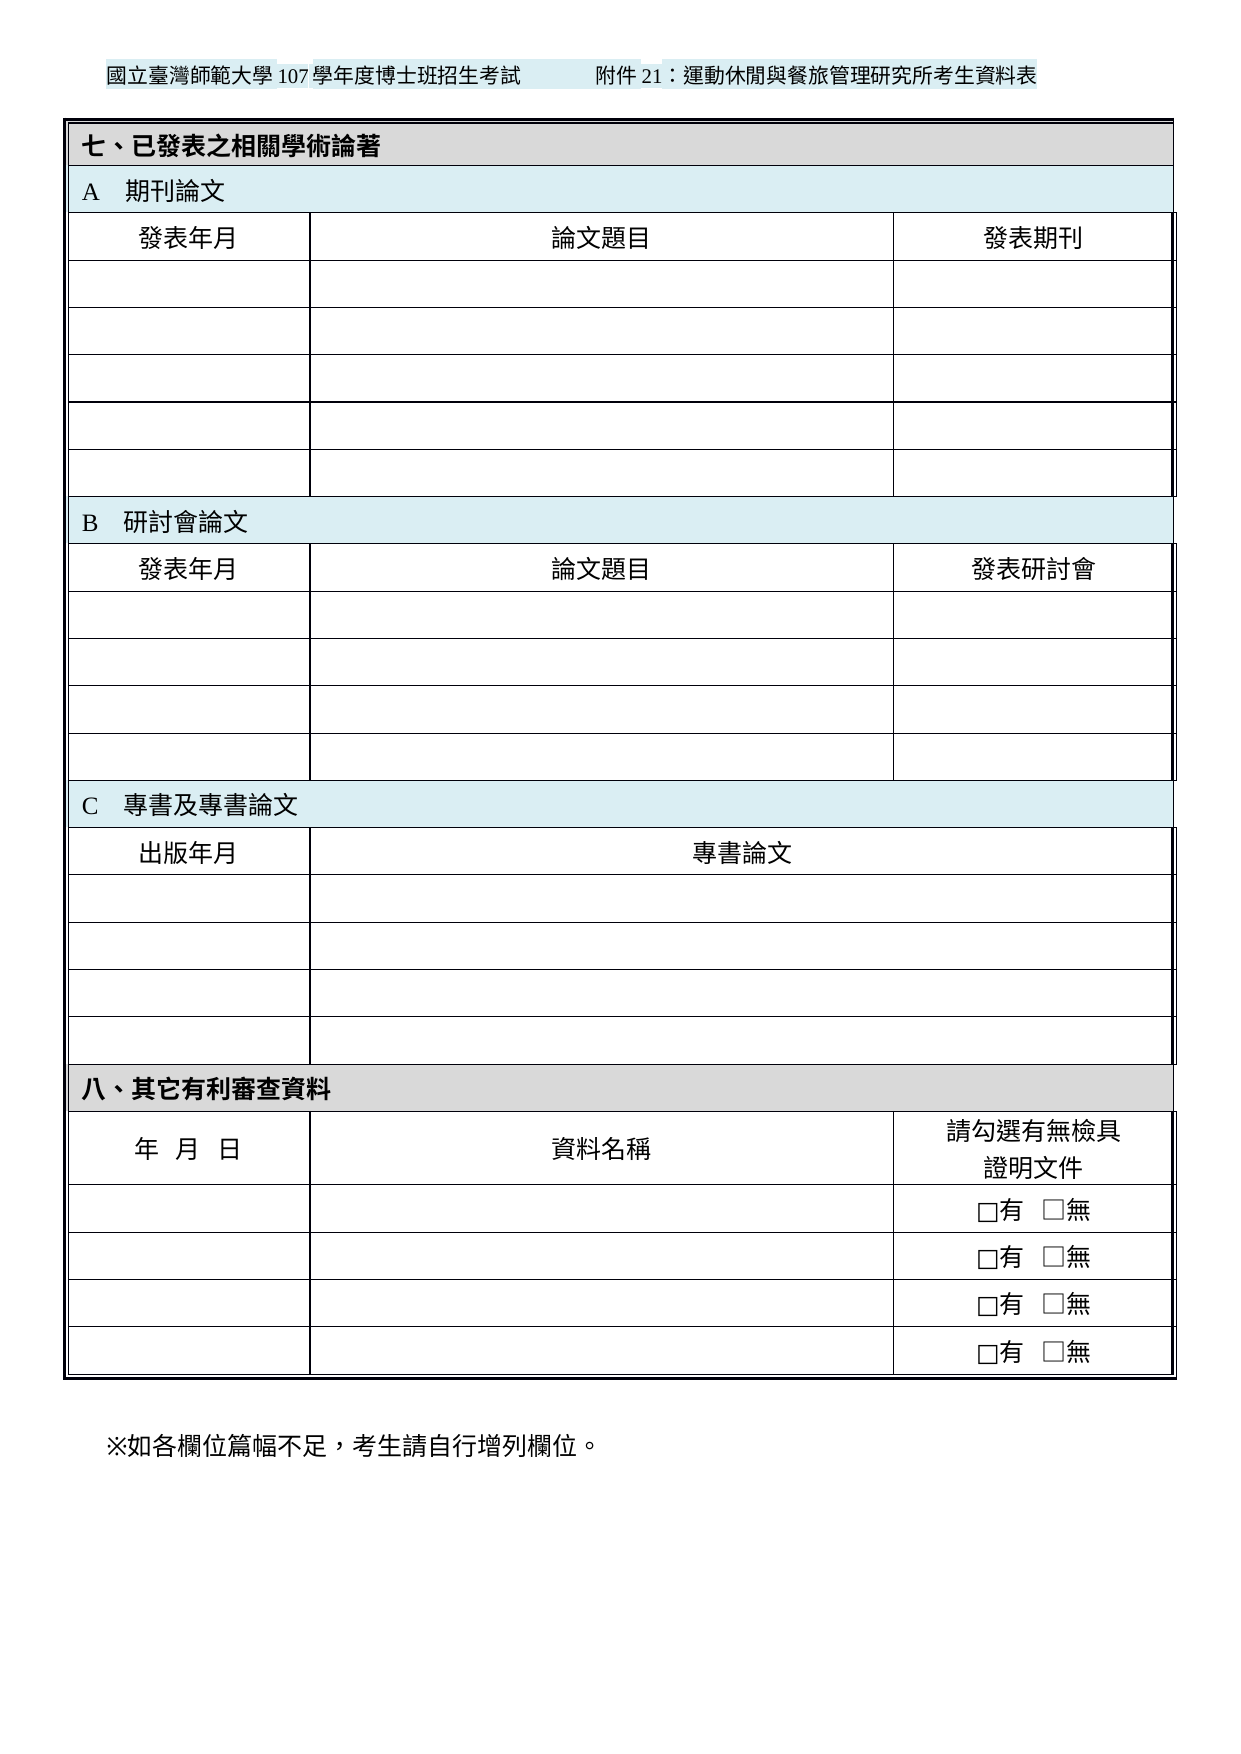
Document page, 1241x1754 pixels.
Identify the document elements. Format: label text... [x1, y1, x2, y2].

table_cell [69, 261, 309, 307]
table_cell [894, 308, 1171, 354]
table_cell [311, 923, 1171, 969]
table_cell [311, 1327, 893, 1373]
table_cell [311, 592, 893, 638]
table_cell 論文題目 [311, 544, 893, 591]
table_cell [69, 450, 309, 496]
table_cell 專書論文 [311, 828, 1171, 874]
table_cell [894, 686, 1171, 732]
table_cell 論文題目 [311, 213, 893, 259]
table_cell [69, 1185, 309, 1232]
table_cell [69, 1327, 309, 1373]
table_cell [894, 403, 1171, 449]
table_cell [894, 639, 1171, 685]
table_cell [69, 639, 309, 685]
table_cell B 研討會論文 [69, 497, 1173, 543]
table_header 七、已發表之相關學術論著 [69, 124, 1173, 165]
table_cell [311, 734, 893, 780]
table_cell [894, 592, 1171, 638]
table_cell [311, 1185, 893, 1232]
table_cell 出版年月 [69, 828, 309, 874]
table_cell [311, 875, 1171, 922]
table_cell [894, 355, 1171, 401]
table_cell [69, 1280, 309, 1326]
table_cell [311, 639, 893, 685]
table_cell [894, 734, 1171, 780]
table_cell □有 □無 [894, 1233, 1171, 1279]
table_cell 八、其它有利審查資料 [69, 1065, 1173, 1111]
table_cell □有 □無 [894, 1327, 1171, 1373]
table_cell [311, 308, 893, 354]
table_cell 發表年月 [69, 544, 309, 591]
table_cell [311, 403, 893, 449]
text ※如各欄位篇幅不足，考生請自行增列欄位。 [106, 1426, 1134, 1463]
table_cell C 專書及專書論文 [69, 781, 1173, 827]
table_cell 發表研討會 [894, 544, 1171, 591]
table_cell A 期刊論文 [69, 166, 1173, 212]
table_cell 發表期刊 [894, 213, 1171, 259]
table_cell [69, 355, 309, 401]
table_cell [311, 355, 893, 401]
table_cell [311, 1280, 893, 1326]
table_cell [311, 970, 1171, 1016]
table_cell [69, 734, 309, 780]
table_cell [311, 450, 893, 496]
table_cell □有 □無 [894, 1185, 1171, 1232]
table_cell 發表年月 [69, 213, 309, 259]
table_cell [69, 875, 309, 922]
table_cell [69, 1017, 309, 1063]
table_cell [69, 308, 309, 354]
table_cell 資料名稱 [311, 1112, 893, 1184]
table_cell [311, 1233, 893, 1279]
table_cell [69, 592, 309, 638]
table_cell [311, 1017, 1171, 1063]
table_cell [69, 1233, 309, 1279]
table_cell [69, 686, 309, 732]
table_cell [311, 261, 893, 307]
table_cell [69, 970, 309, 1016]
table_cell □有 □無 [894, 1280, 1171, 1326]
table_cell [894, 450, 1171, 496]
table_cell 請勾選有無檢具 證明文件 [894, 1112, 1171, 1184]
table_cell [311, 686, 893, 732]
table_cell [69, 403, 309, 449]
table_cell [69, 923, 309, 969]
table_cell 年 月 日 [69, 1112, 309, 1184]
table_cell [894, 261, 1171, 307]
